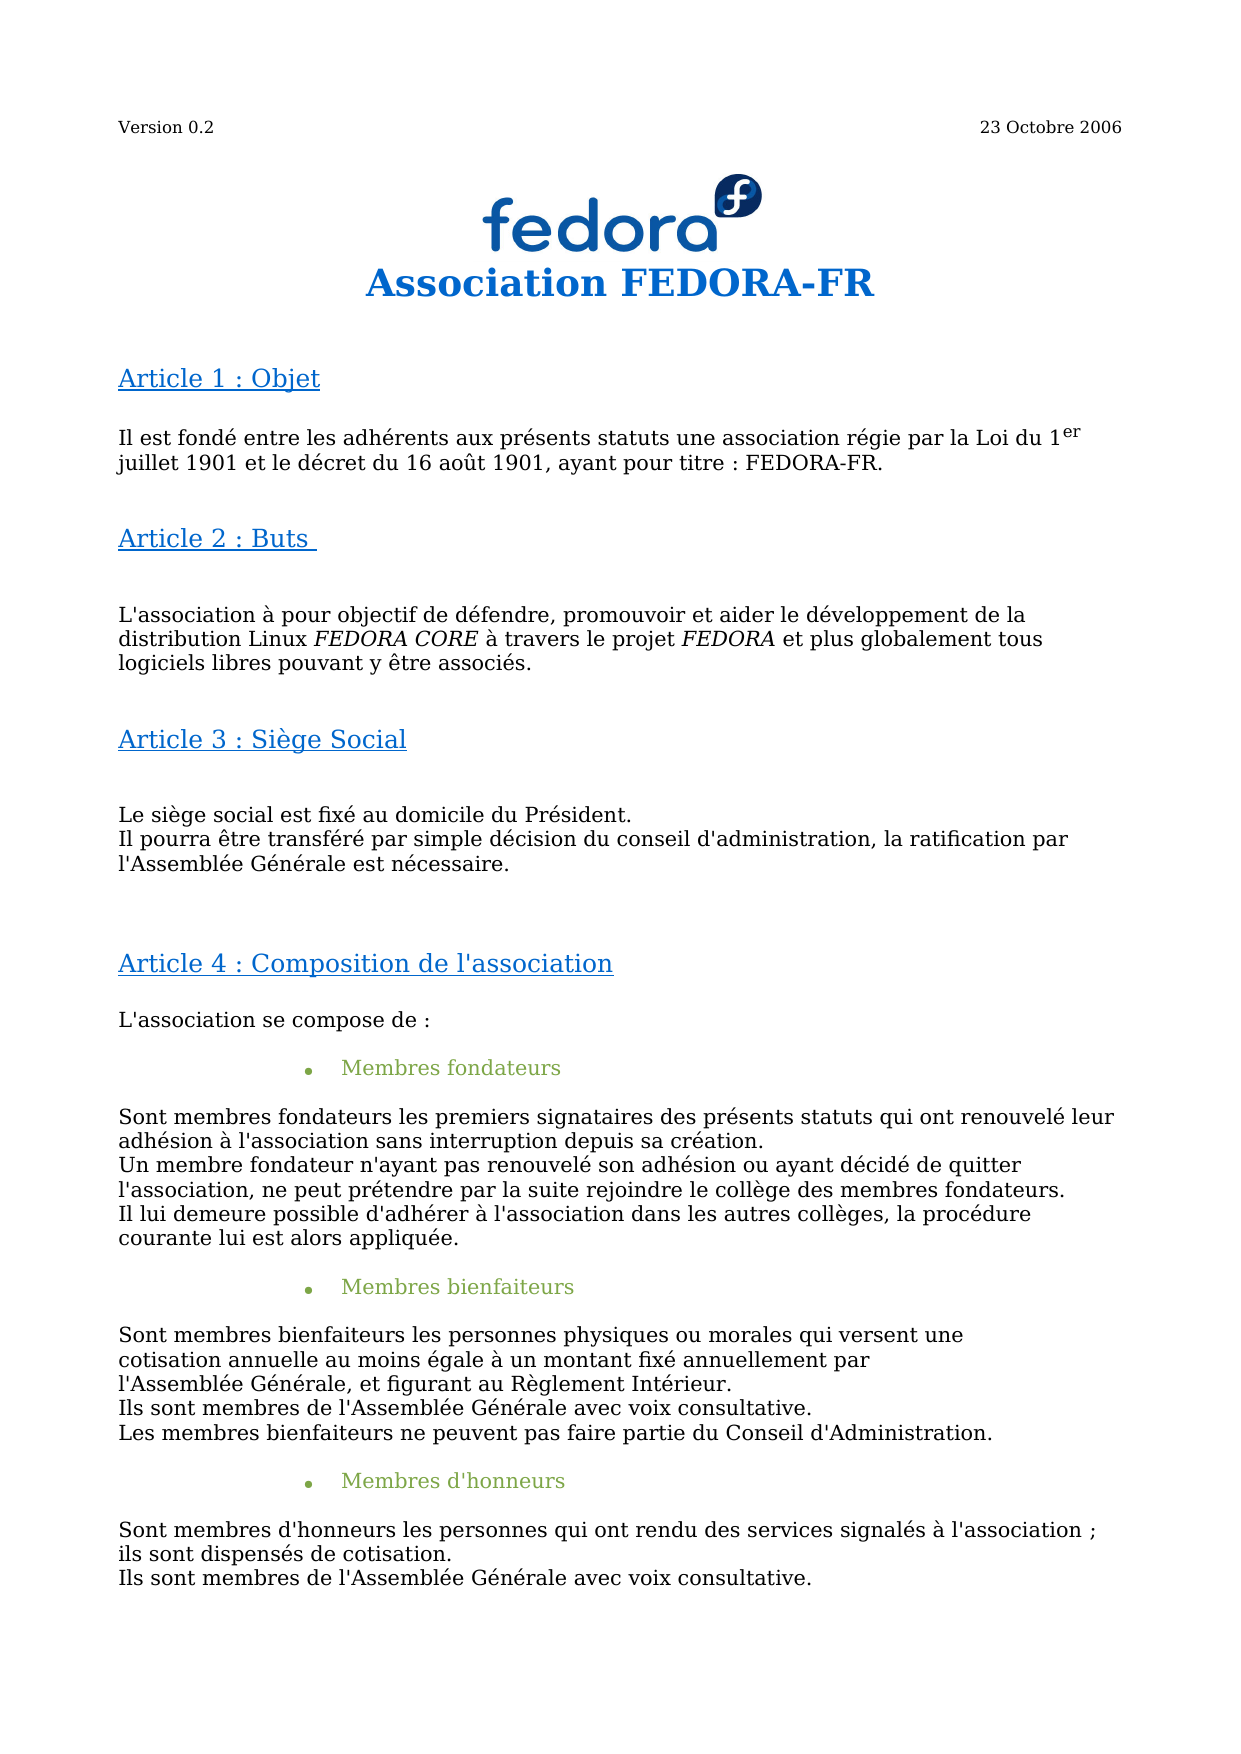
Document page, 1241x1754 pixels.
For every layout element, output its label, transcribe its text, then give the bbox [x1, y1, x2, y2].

text cotisation annuelle au moins égale à un montant fixé annuellement par [118, 1348, 1122, 1372]
text l'Assemblée Générale, et figurant au Règlement Intérieur. Ils sont membres de l'Assemblée Générale avec voix consultative. Les membres bienfaiteurs ne peuvent pas faire partie du Conseil d'Administration. [118, 1372, 1122, 1445]
picture [473, 167, 768, 262]
text Article 2 : Buts [118, 524, 1122, 553]
text Association FEDORA-FR [118, 167, 1122, 306]
text Sont membres d'honneurs les personnes qui ont rendu des services signalés à l'association ; ils sont dispensés de cotisation. [118, 1518, 1122, 1566]
list Membres d'honneurs [303, 1469, 1122, 1493]
text L'association à pour objectif de défendre, promouvoir et aider le développement de la distribution Linux FEDORA CORE à travers le projet FEDORA et plus globalement tous logiciels libres pouvant y être associés. [118, 603, 1122, 676]
text Sont membres bienfaiteurs les personnes physiques ou morales qui versent une [118, 1323, 1122, 1348]
text Le siège social est fixé au domicile du Président. Il pourra être transféré par simple décision du conseil d'administration, la ratification par l'Assemblée Générale est nécessaire. [118, 803, 1122, 876]
list Membres fondateurs [303, 1056, 1122, 1081]
text Article 4 : Composition de l'association [118, 949, 1122, 979]
text L'association se compose de : [118, 1008, 1122, 1032]
text Article 3 : Siège Social [118, 725, 1122, 754]
text Article 1 : Objet [118, 364, 1122, 393]
list Membres bienfaiteurs [303, 1275, 1122, 1299]
text Il est fondé entre les adhérents aux présents statuts une association régie par la Loi du 1er juillet 1901 et le décret du 16 août 1901, ayant pour titre : FEDORA-FR. [118, 422, 1122, 475]
text Sont membres fondateurs les premiers signataires des présents statuts qui ont renouvelé leur adhésion à l'association sans interruption depuis sa création. Un membre fondateur n'ayant pas renouvelé son adhésion ou ayant décidé de quitter l'association, ne peut prétendre par la suite rejoindre le collège des membres fondateurs. Il lui demeure possible d'adhérer à l'association dans les autres collèges, la procédure courante lui est alors appliquée. [118, 1105, 1122, 1251]
text Ils sont membres de l'Assemblée Générale avec voix consultative. [118, 1566, 1122, 1590]
